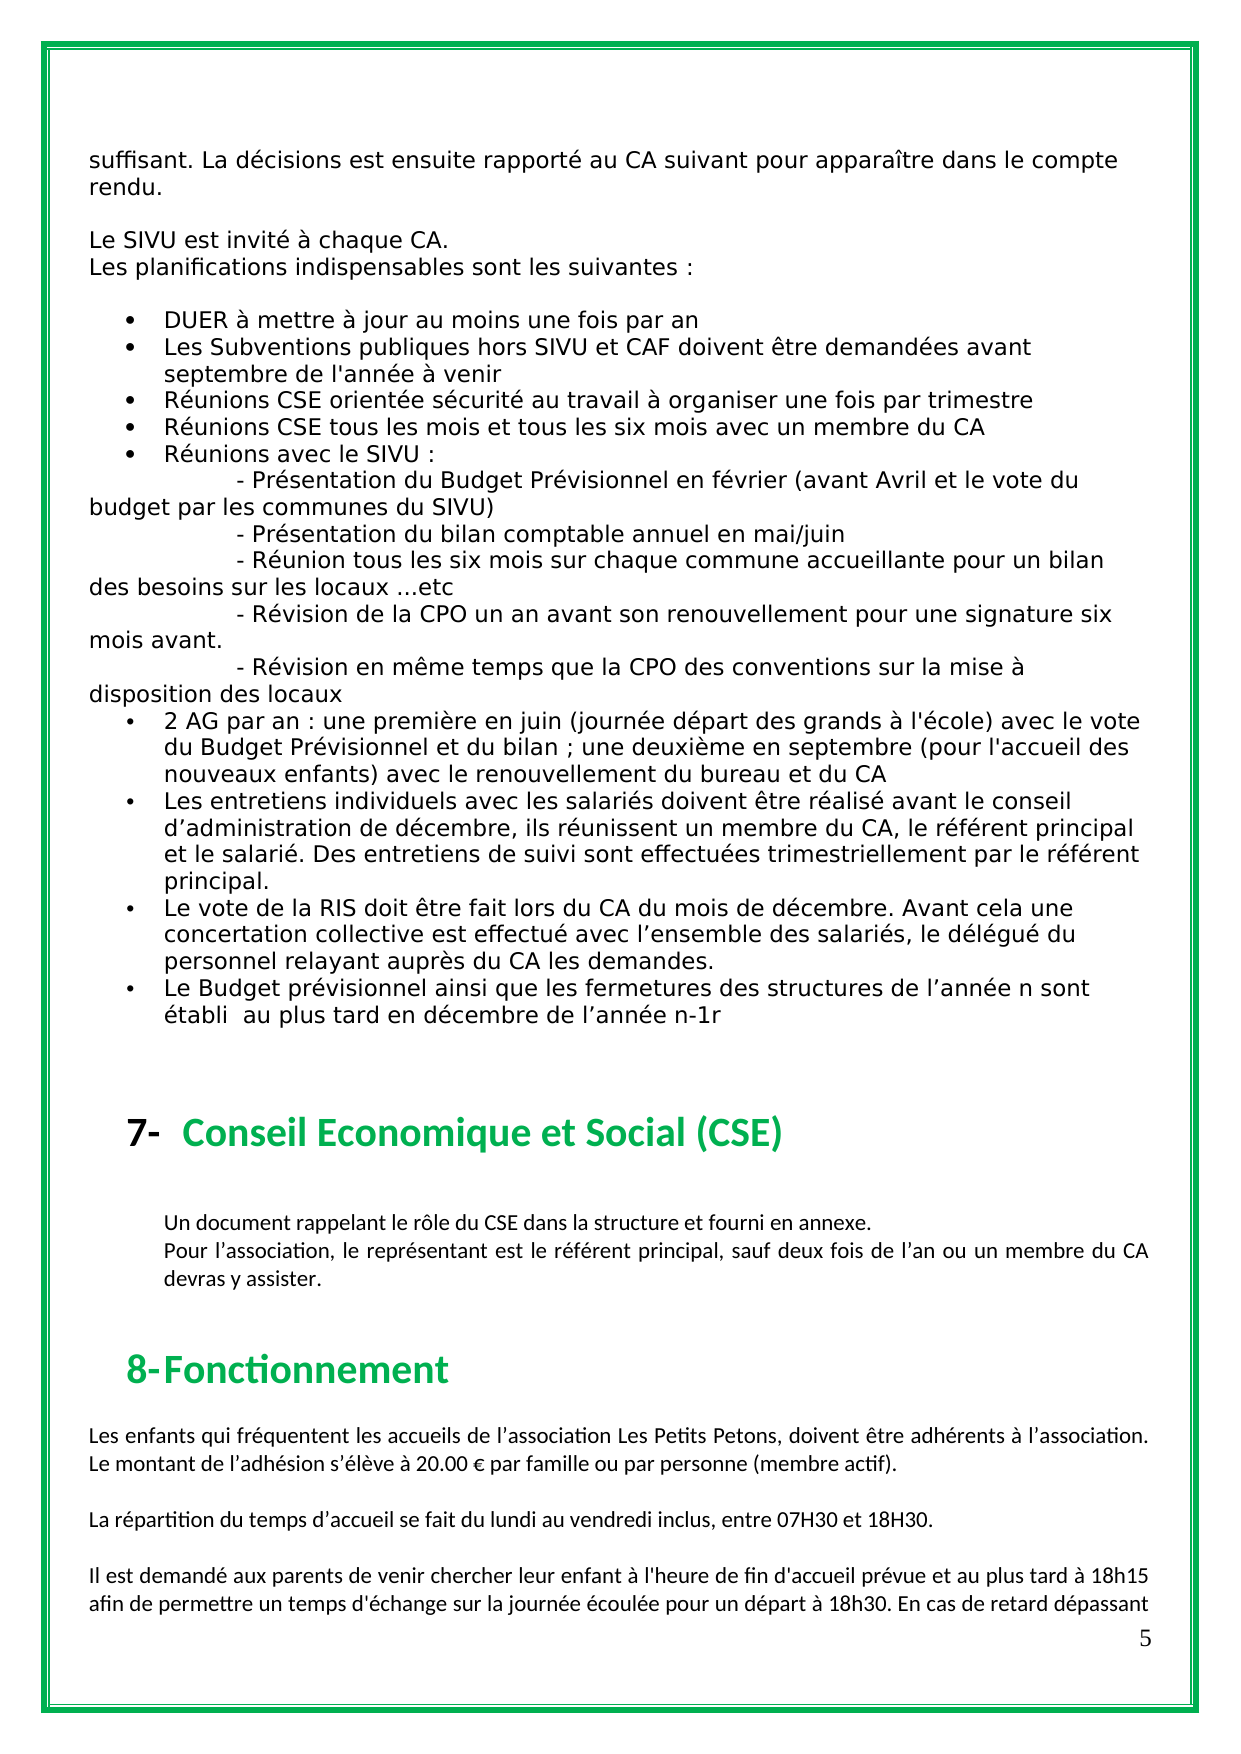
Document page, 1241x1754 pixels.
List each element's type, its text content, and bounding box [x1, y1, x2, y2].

text Le SIVU est invité à chaque CA. [89, 228, 1152, 254]
list Les entretiens individuels avec les salariés doivent être réalisé avant le conseil d’administration de décembre, ils réunissent un membre du CA, le référent principal et le salarié. Des entretiens de suivi sont effectuées trimestriellement par le référent principal. [126, 788, 1152, 895]
text Les planifications indispensables sont les suivantes : [89, 254, 1152, 281]
text Il est demandé aux parents de venir chercher leur enfant à l'heure de fin d'accueil prévue et au plus tard à 18h15 afin de permettre un temps d'échange sur la journée écoulée pour un départ à 18h30. En cas de retard dépassant [89, 1562, 1152, 1618]
text La répartition du temps d’accueil se fait du lundi au vendredi inclus, entre 07H30 et 18H30. [89, 1506, 1152, 1533]
text Les enfants qui fréquentent les accueils de l’association Les Petits Petons, doivent être adhérents à l’association. Le montant de l’adhésion s’élève à 20.00 € par famille ou par personne (membre actif). [89, 1421, 1152, 1477]
list Réunions CSE orientée sécurité au travail à organiser une fois par trimestre [126, 388, 1152, 414]
list Le Budget prévisionnel ainsi que les fermetures des structures de l’année n sont établi au plus tard en décembre de l’année n-1r [126, 975, 1152, 1028]
list Réunions avec le SIVU : [126, 441, 1152, 468]
list Fonctionnement [126, 1343, 1152, 1393]
list Les Subventions publiques hors SIVU et CAF doivent être demandées avant septembre de l'année à venir [126, 334, 1152, 388]
text - Révision en même temps que la CPO des conventions sur la mise à disposition des locaux [89, 654, 1152, 708]
list Réunions CSE tous les mois et tous les six mois avec un membre du CA [126, 414, 1152, 441]
text - Présentation du Budget Prévisionnel en février (avant Avril et le vote du budget par les communes du SIVU) [89, 468, 1152, 521]
list Un document rappelant le rôle du CSE dans la structure et fourni en annexe. [126, 1208, 1152, 1236]
list 2 AG par an : une première en juin (journée départ des grands à l'école) avec le vote du Budget Prévisionnel et du bilan ; une deuxième en septembre (pour l'accueil des nouveaux enfants) avec le renouvellement du bureau et du CA [126, 708, 1152, 788]
text - Réunion tous les six mois sur chaque commune accueillante pour un bilan des besoins sur les locaux ...etc [89, 548, 1152, 601]
text - Présentation du bilan comptable annuel en mai/juin [89, 521, 1152, 548]
list Pour l’association, le représentant est le référent principal, sauf deux fois de l’an ou un membre du CA devras y assister. [126, 1236, 1152, 1292]
text - Révision de la CPO un an avant son renouvellement pour une signature six mois avant. [89, 601, 1152, 654]
list Le vote de la RIS doit être fait lors du CA du mois de décembre. Avant cela une concertation collective est effectué avec l’ensemble des salariés, le délégué du personnel relayant auprès du CA les demandes. [126, 895, 1152, 975]
list Conseil Economique et Social (CSE) [126, 1106, 1152, 1157]
text suffisant. La décisions est ensuite rapporté au CA suivant pour apparaître dans le compte rendu. [89, 148, 1152, 201]
list DUER à mettre à jour au moins une fois par an [126, 308, 1152, 334]
